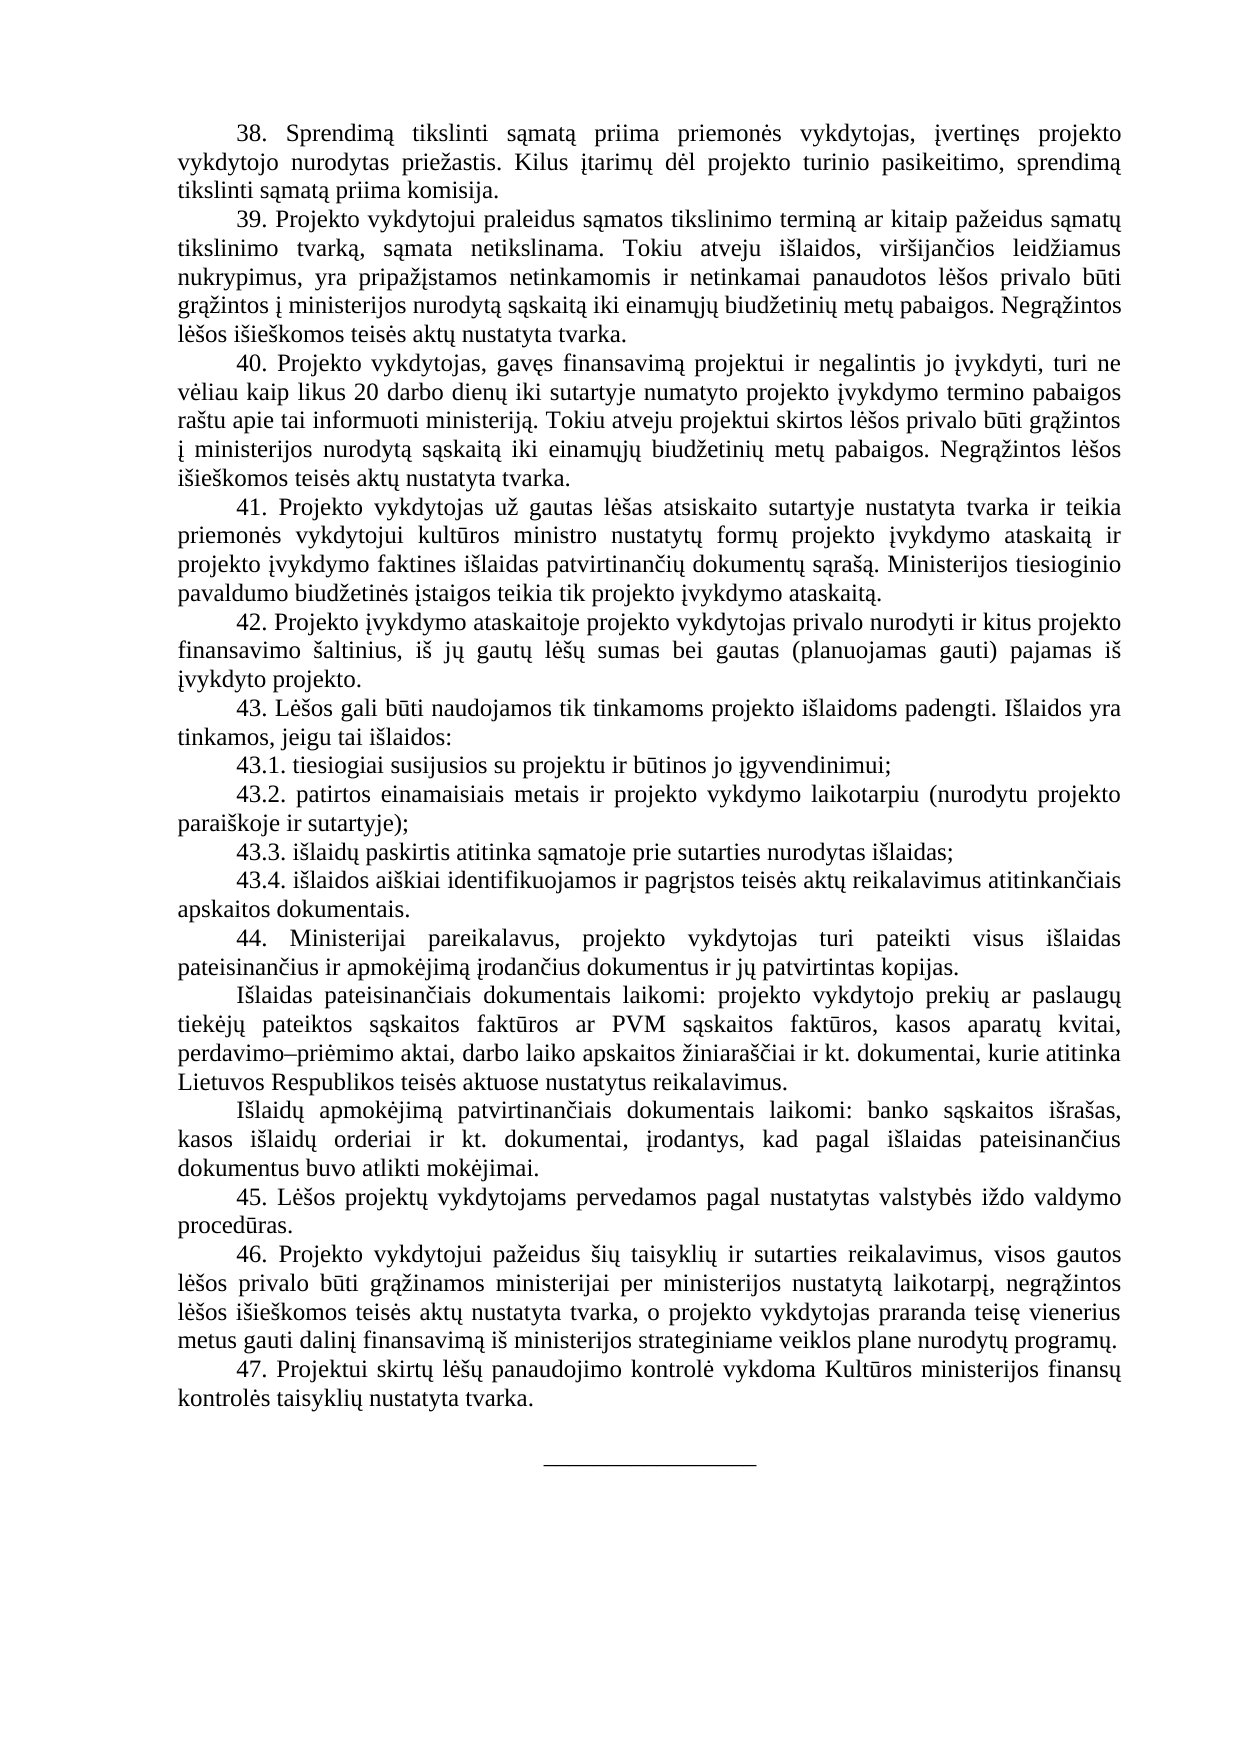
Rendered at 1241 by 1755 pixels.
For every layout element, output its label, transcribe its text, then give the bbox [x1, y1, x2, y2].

text 43.2. patirtos einamaisiais metais ir projekto vykdymo laikotarpiu (nurodytu projekto paraiškoje ir sutartyje); [177, 779, 1122, 837]
text 43.4. išlaidos aiškiai identifikuojamos ir pagrįstos teisės aktų reikalavimus atitinkančiais apskaitos dokumentais. [177, 866, 1122, 923]
text 46. Projekto vykdytojui pažeidus šių taisyklių ir sutarties reikalavimus, visos gautos lėšos privalo būti grąžinamos ministerijai per ministerijos nustatytą laikotarpį, negrąžintos lėšos išieškomos teisės aktų nustatyta tvarka, o projekto vykdytojas praranda teisę vienerius metus gauti dalinį finansavimą iš ministerijos strateginiame veiklos plane nurodytų programų. [177, 1239, 1122, 1354]
text 47. Projektui skirtų lėšų panaudojimo kontrolė vykdoma Kultūros ministerijos finansų kontrolės taisyklių nustatyta tvarka. [177, 1354, 1122, 1412]
text Išlaidų apmokėjimą patvirtinančiais dokumentais laikomi: banko sąskaitos išrašas, kasos išlaidų orderiai ir kt. dokumentai, įrodantys, kad pagal išlaidas pateisinančius dokumentus buvo atlikti mokėjimai. [177, 1096, 1122, 1182]
text 39. Projekto vykdytojui praleidus sąmatos tikslinimo terminą ar kitaip pažeidus sąmatų tikslinimo tvarką, sąmata netikslinama. Tokiu atveju išlaidos, viršijančios leidžiamus nukrypimus, yra pripažįstamos netinkamomis ir netinkamai panaudotos lėšos privalo būti grąžintos į ministerijos nurodytą sąskaitą iki einamųjų biudžetinių metų pabaigos. Negrąžintos lėšos išieškomos teisės aktų nustatyta tvarka. [177, 204, 1122, 348]
text 44. Ministerijai pareikalavus, projekto vykdytojas turi pateikti visus išlaidas pateisinančius ir apmokėjimą įrodančius dokumentus ir jų patvirtintas kopijas. [177, 923, 1122, 981]
text Išlaidas pateisinančiais dokumentais laikomi: projekto vykdytojo prekių ar paslaugų tiekėjų pateiktos sąskaitos faktūros ar PVM sąskaitos faktūros, kasos aparatų kvitai, perdavimo–priėmimo aktai, darbo laiko apskaitos žiniaraščiai ir kt. dokumentai, kurie atitinka Lietuvos Respublikos teisės aktuose nustatytus reikalavimus. [177, 981, 1122, 1096]
text 43.3. išlaidų paskirtis atitinka sąmatoje prie sutarties nurodytas išlaidas; [177, 837, 1122, 866]
text 43.1. tiesiogiai susijusios su projektu ir būtinos jo įgyvendinimui; [177, 751, 1122, 779]
text 43. Lėšos gali būti naudojamos tik tinkamoms projekto išlaidoms padengti. Išlaidos yra tinkamos, jeigu tai išlaidos: [177, 693, 1122, 751]
text _________________ [177, 1441, 1122, 1469]
text 42. Projekto įvykdymo ataskaitoje projekto vykdytojas privalo nurodyti ir kitus projekto finansavimo šaltinius, iš jų gautų lėšų sumas bei gautas (planuojamas gauti) pajamas iš įvykdyto projekto. [177, 607, 1122, 693]
text 41. Projekto vykdytojas už gautas lėšas atsiskaito sutartyje nustatyta tvarka ir teikia priemonės vykdytojui kultūros ministro nustatytų formų projekto įvykdymo ataskaitą ir projekto įvykdymo faktines išlaidas patvirtinančių dokumentų sąrašą. Ministerijos tiesioginio pavaldumo biudžetinės įstaigos teikia tik projekto įvykdymo ataskaitą. [177, 492, 1122, 607]
text 40. Projekto vykdytojas, gavęs finansavimą projektui ir negalintis jo įvykdyti, turi ne vėliau kaip likus 20 darbo dienų iki sutartyje numatyto projekto įvykdymo termino pabaigos raštu apie tai informuoti ministeriją. Tokiu atveju projektui skirtos lėšos privalo būti grąžintos į ministerijos nurodytą sąskaitą iki einamųjų biudžetinių metų pabaigos. Negrąžintos lėšos išieškomos teisės aktų nustatyta tvarka. [177, 348, 1122, 492]
text 38. Sprendimą tikslinti sąmatą priima priemonės vykdytojas, įvertinęs projekto vykdytojo nurodytas priežastis. Kilus įtarimų dėl projekto turinio pasikeitimo, sprendimą tikslinti sąmatą priima komisija. [177, 118, 1122, 204]
text 45. Lėšos projektų vykdytojams pervedamos pagal nustatytas valstybės iždo valdymo procedūras. [177, 1182, 1122, 1239]
